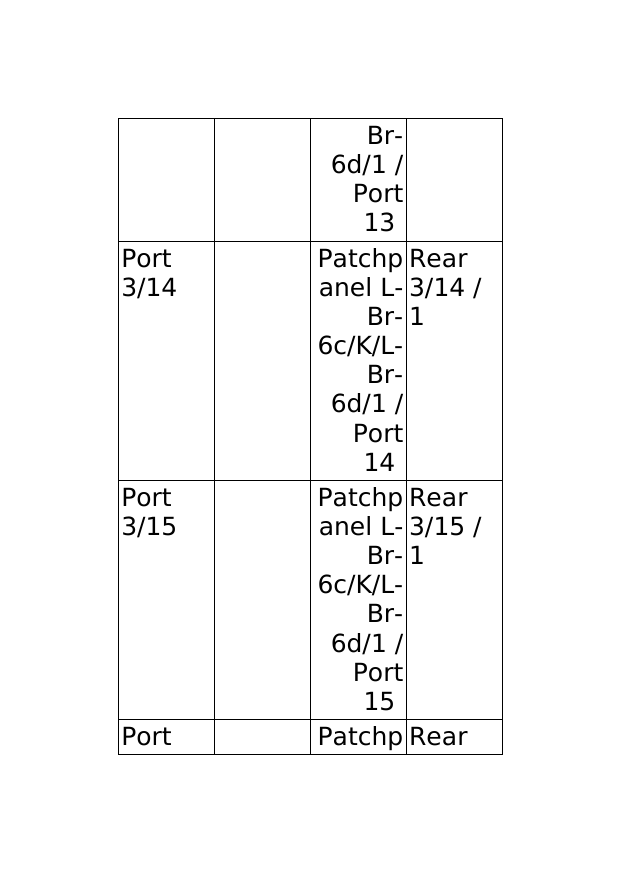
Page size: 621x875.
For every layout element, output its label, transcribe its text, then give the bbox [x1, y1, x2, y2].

table_cell Port [119, 720, 214, 754]
table_cell [215, 481, 310, 719]
table_cell Patchp [311, 720, 406, 754]
table_cell Patchpanel L-Br-6c/K/L-Br-6d/1 / Port 14 [311, 242, 406, 480]
table_cell Br-6d/1 / Port 13 [311, 119, 406, 241]
table_cell Port 3/15 [119, 481, 214, 719]
table_cell Patchpanel L-Br-6c/K/L-Br-6d/1 / Port 15 [311, 481, 406, 719]
table_cell [215, 242, 310, 480]
table_cell Rear [407, 720, 502, 754]
table_cell Rear 3/14 / 1 [407, 242, 502, 480]
table_cell Rear 3/15 / 1 [407, 481, 502, 719]
table_cell [119, 119, 214, 241]
table_cell [215, 119, 310, 241]
table_cell [215, 720, 310, 754]
table_cell Port 3/14 [119, 242, 214, 480]
table_cell [407, 119, 502, 241]
